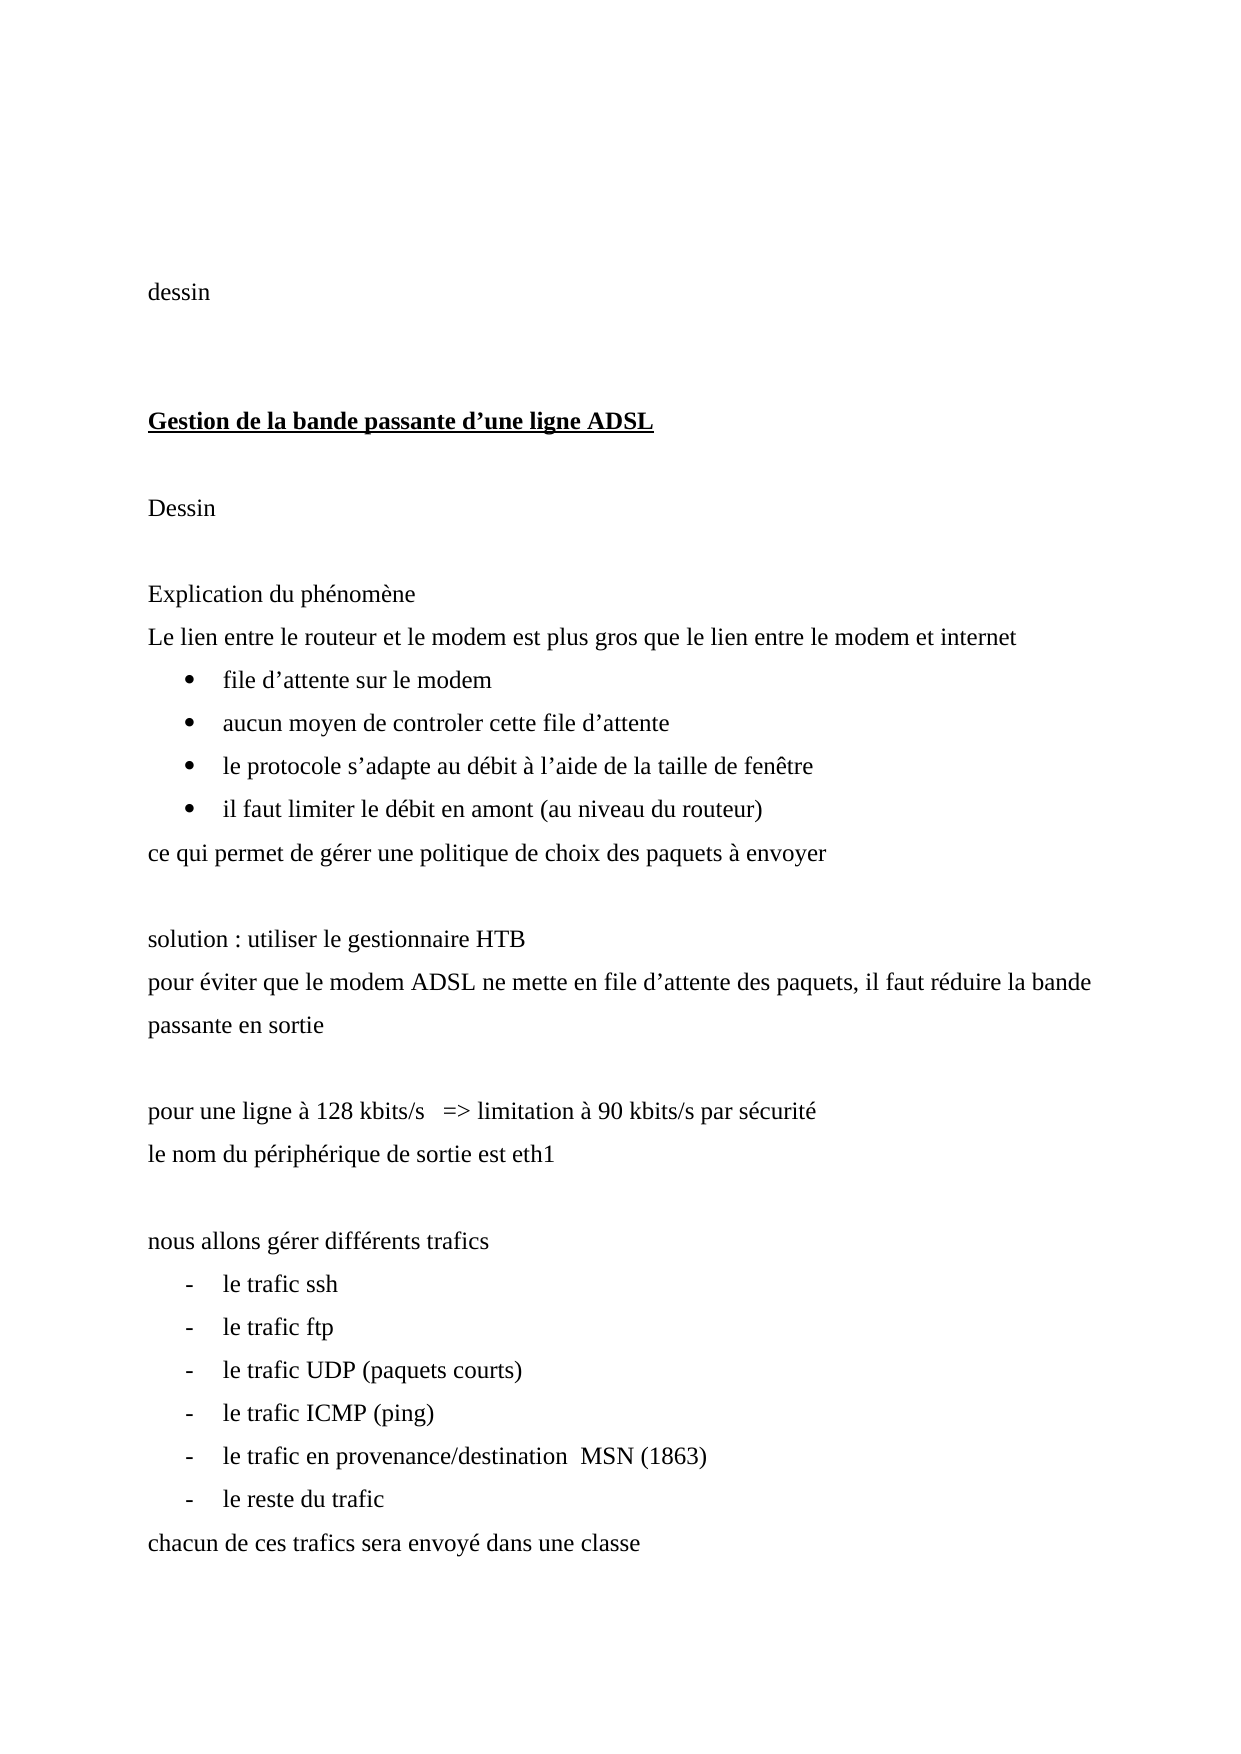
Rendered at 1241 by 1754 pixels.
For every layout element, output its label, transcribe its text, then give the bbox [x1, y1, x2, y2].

list le trafic UDP (paquets courts) [185, 1355, 1093, 1384]
list aucun moyen de controler cette file d’attente [185, 708, 1093, 737]
list le reste du trafic [185, 1484, 1093, 1513]
text dessin [148, 277, 1093, 306]
text Le lien entre le routeur et le modem est plus gros que le lien entre le modem et internet [148, 622, 1093, 651]
list le protocole s’adapte au débit à l’aide de la taille de fenêtre [185, 751, 1093, 780]
list le trafic ICMP (ping) [185, 1398, 1093, 1427]
text pour une ligne à 128 kbits/s => limitation à 90 kbits/s par sécurité [148, 1096, 1093, 1125]
text Dessin [148, 493, 1093, 521]
text Gestion de la bande passante d’une ligne ADSL [148, 406, 1093, 435]
list le trafic ssh [185, 1269, 1093, 1298]
list le trafic en provenance/destination MSN (1863) [185, 1441, 1093, 1470]
text solution : utiliser le gestionnaire HTB [148, 924, 1093, 953]
text le nom du périphérique de sortie est eth1 [148, 1139, 1093, 1168]
text chacun de ces trafics sera envoyé dans une classe [148, 1528, 1093, 1556]
list file d’attente sur le modem [185, 665, 1093, 694]
text pour éviter que le modem ADSL ne mette en file d’attente des paquets, il faut réduire la bande passante en sortie [148, 967, 1093, 1039]
list le trafic ftp [185, 1312, 1093, 1341]
text Explication du phénomène [148, 579, 1093, 608]
list il faut limiter le débit en amont (au niveau du routeur) [185, 794, 1093, 823]
text nous allons gérer différents trafics [148, 1226, 1093, 1254]
text ce qui permet de gérer une politique de choix des paquets à envoyer [148, 838, 1093, 866]
